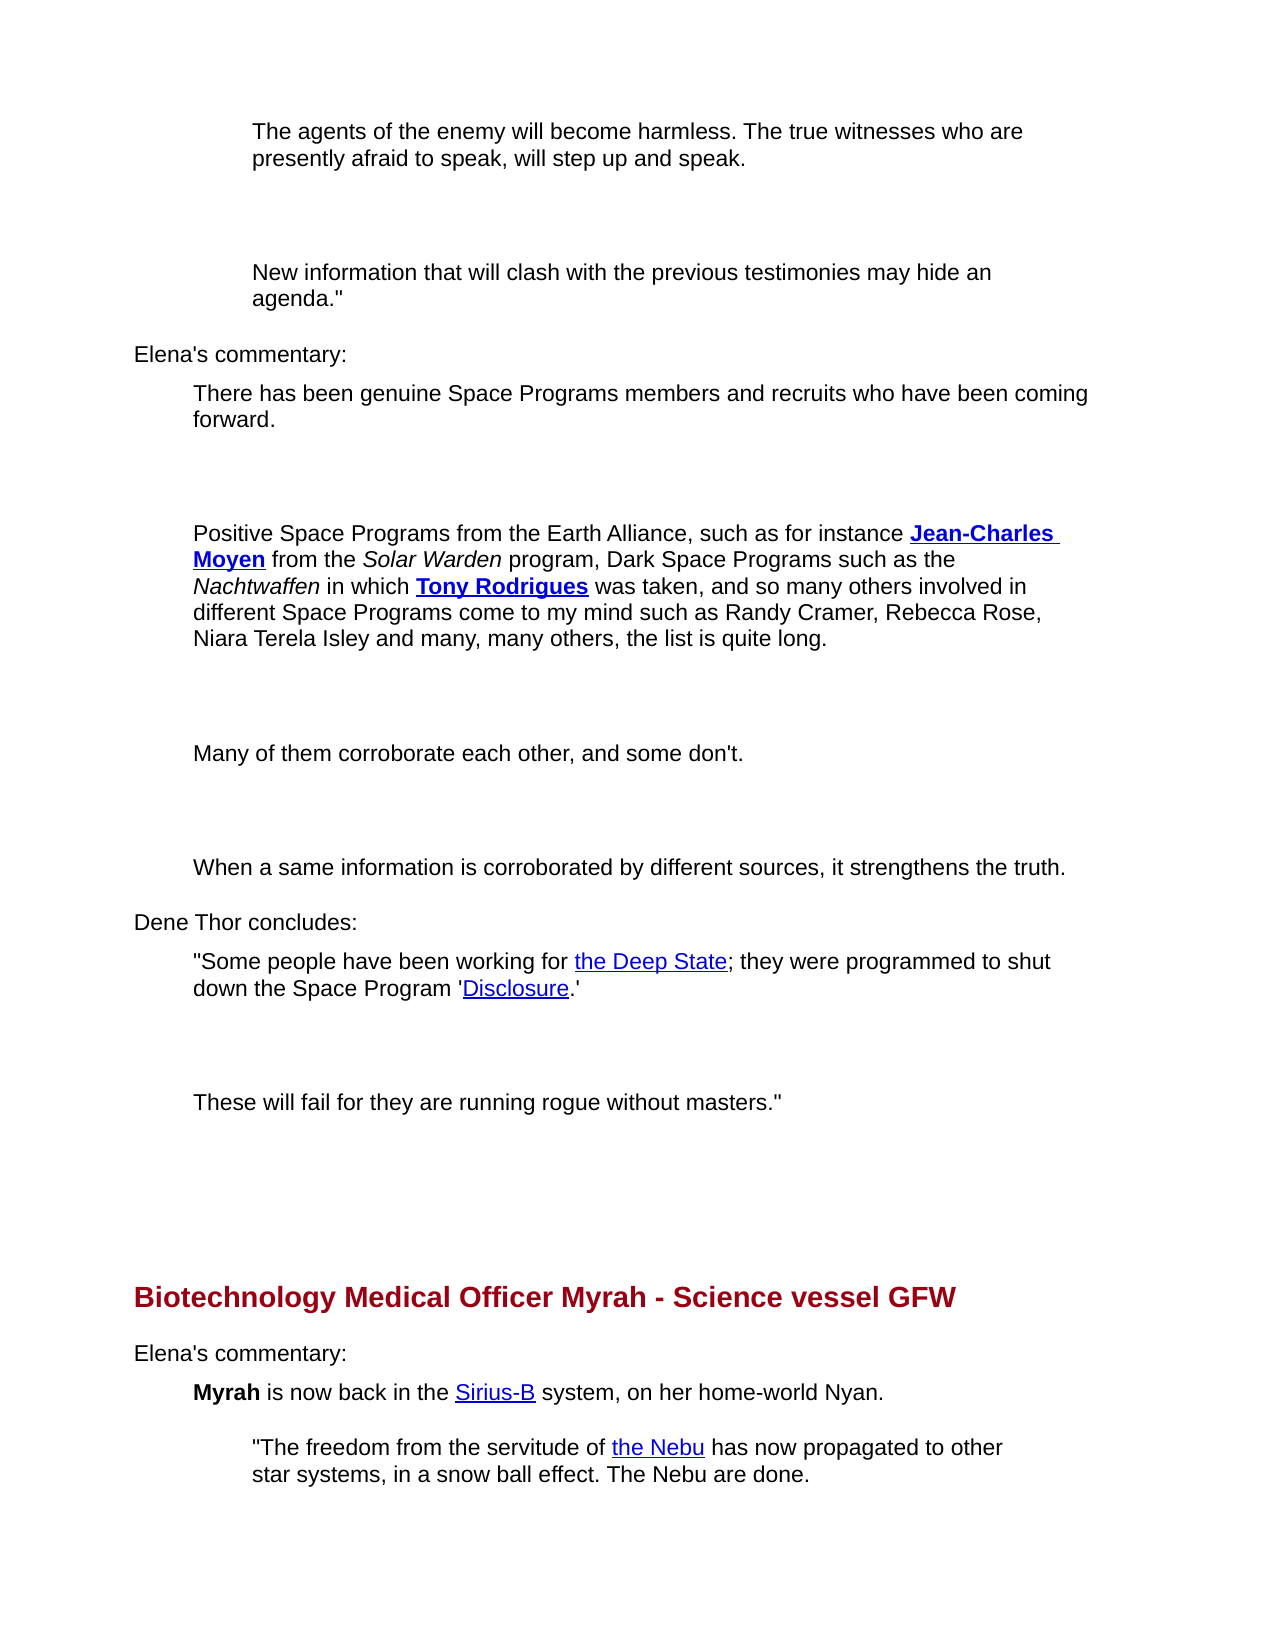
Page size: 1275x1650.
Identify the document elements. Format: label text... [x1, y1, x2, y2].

text There has been genuine Space Programs members and recruits who have been coming forward. [193, 379, 1088, 432]
text Dene Thor concludes: [134, 909, 1147, 936]
text "Some people have been working for the Deep State; they were programmed to shut down the Space Program 'Disclosure.' [193, 948, 1088, 1001]
text "The freedom from the servitude of the Nebu has now propagated to other star systems, in a snow ball effect. The Nebu are done. [252, 1434, 1029, 1487]
text When a same information is corroborated by different sources, it strengthens the truth. [193, 853, 1088, 880]
text Positive Space Programs from the Earth Alliance, such as for instance Jean-Charles Moyen from the Solar Warden program, Dark Space Programs such as the Nachtwaffen in which Tony Rodrigues was taken, and so many others involved in different Space Programs come to my mind such as Randy Cramer, Rebecca Rose, Niara Terela Isley and many, many others, the list is quite long. [193, 520, 1088, 652]
text Myrah is now back in the Sirius-B system, on her home-world Nyan. [193, 1378, 1088, 1405]
text Many of them corroborate each other, and some don't. [193, 739, 1088, 766]
text Biotechnology Medical Officer Myrah - Science vessel GFW Elena's commentary: [134, 1227, 1147, 1366]
text The agents of the enemy will become harmless. The true witnesses who are presently afraid to speak, will step up and speak. [252, 118, 1029, 171]
text Elena's commentary: [134, 341, 1147, 367]
text These will fail for they are running rogue without masters." [193, 1089, 1088, 1115]
text New information that will clash with the previous testimonies may hide an agenda." [252, 258, 1029, 311]
